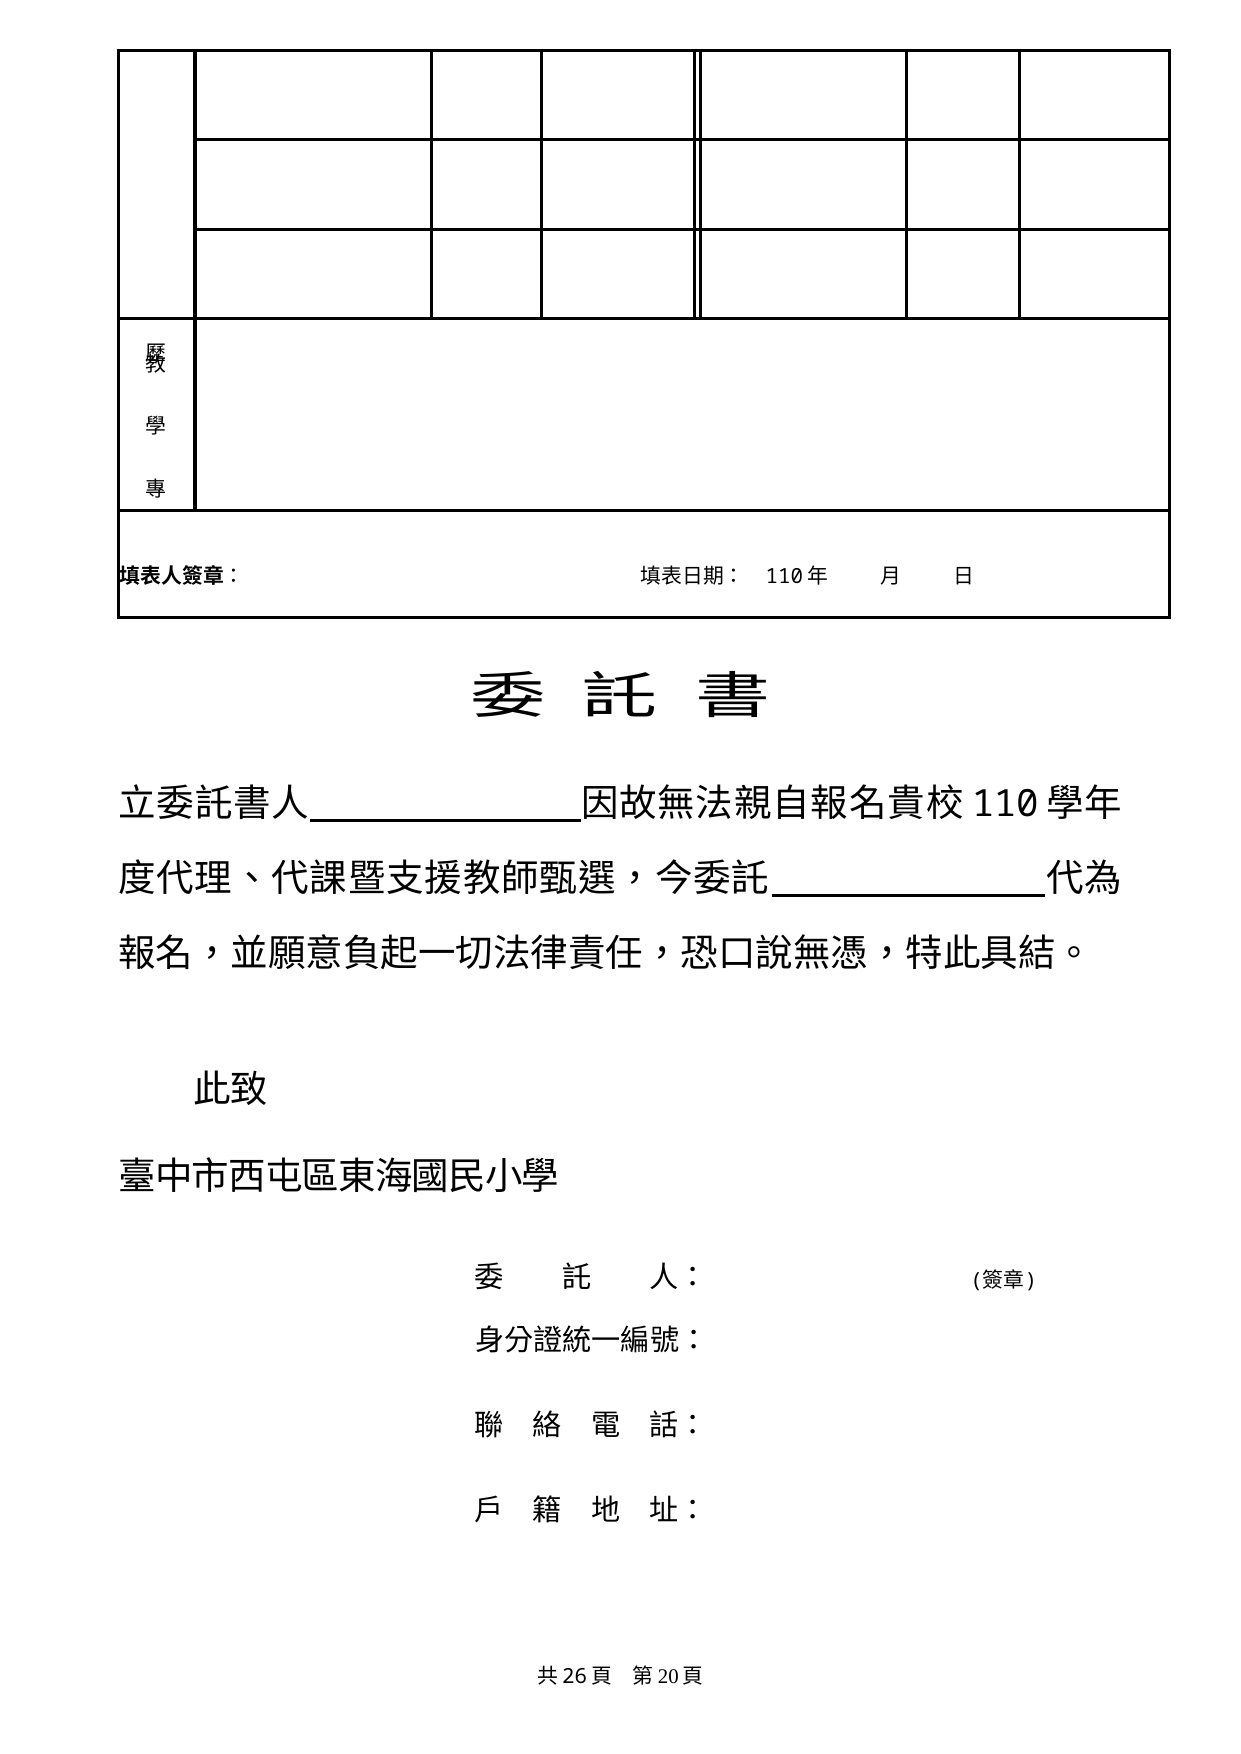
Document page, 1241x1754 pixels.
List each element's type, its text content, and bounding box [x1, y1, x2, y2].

text 身分證統一編號： [468, 1317, 1122, 1359]
table_cell [197, 141, 430, 228]
text 臺中市西屯區東海國民小學 [118, 1131, 1122, 1194]
table_cell [197, 320, 1168, 509]
text 委 託 人： (簽章) [468, 1253, 1122, 1296]
text 聯 絡 電 話： [468, 1401, 1122, 1444]
table_cell [908, 231, 1018, 317]
table_cell [908, 141, 1018, 228]
table_cell [1021, 52, 1168, 138]
table_cell [543, 114, 693, 138]
table_cell [702, 52, 905, 138]
table_cell [702, 231, 905, 317]
table_cell [1021, 141, 1168, 228]
table_cell [702, 141, 905, 228]
table_cell [197, 52, 430, 138]
table_cell 經 歷 [120, 52, 193, 317]
table_cell 填表人簽章： 填表日期： 110年 月 日 [120, 512, 1168, 616]
table_cell [1021, 231, 1168, 317]
table_cell [433, 52, 540, 138]
table_cell [433, 141, 540, 228]
table_cell [433, 231, 540, 317]
table_cell [543, 293, 693, 317]
table_cell [197, 231, 430, 317]
table_cell [908, 52, 1018, 138]
text 立委託書人 因故無法親自報名貴校110學年度代理、代課暨支援教師甄選，今委託 代為報名，並願意負起一切法律責任，恐口說無憑，特此具結。 [118, 756, 1122, 981]
text 戶 籍 地 址： [468, 1486, 1122, 1528]
text 委 託 書 [118, 619, 1122, 744]
text 此致 [118, 1044, 1122, 1106]
table_cell [543, 204, 693, 228]
